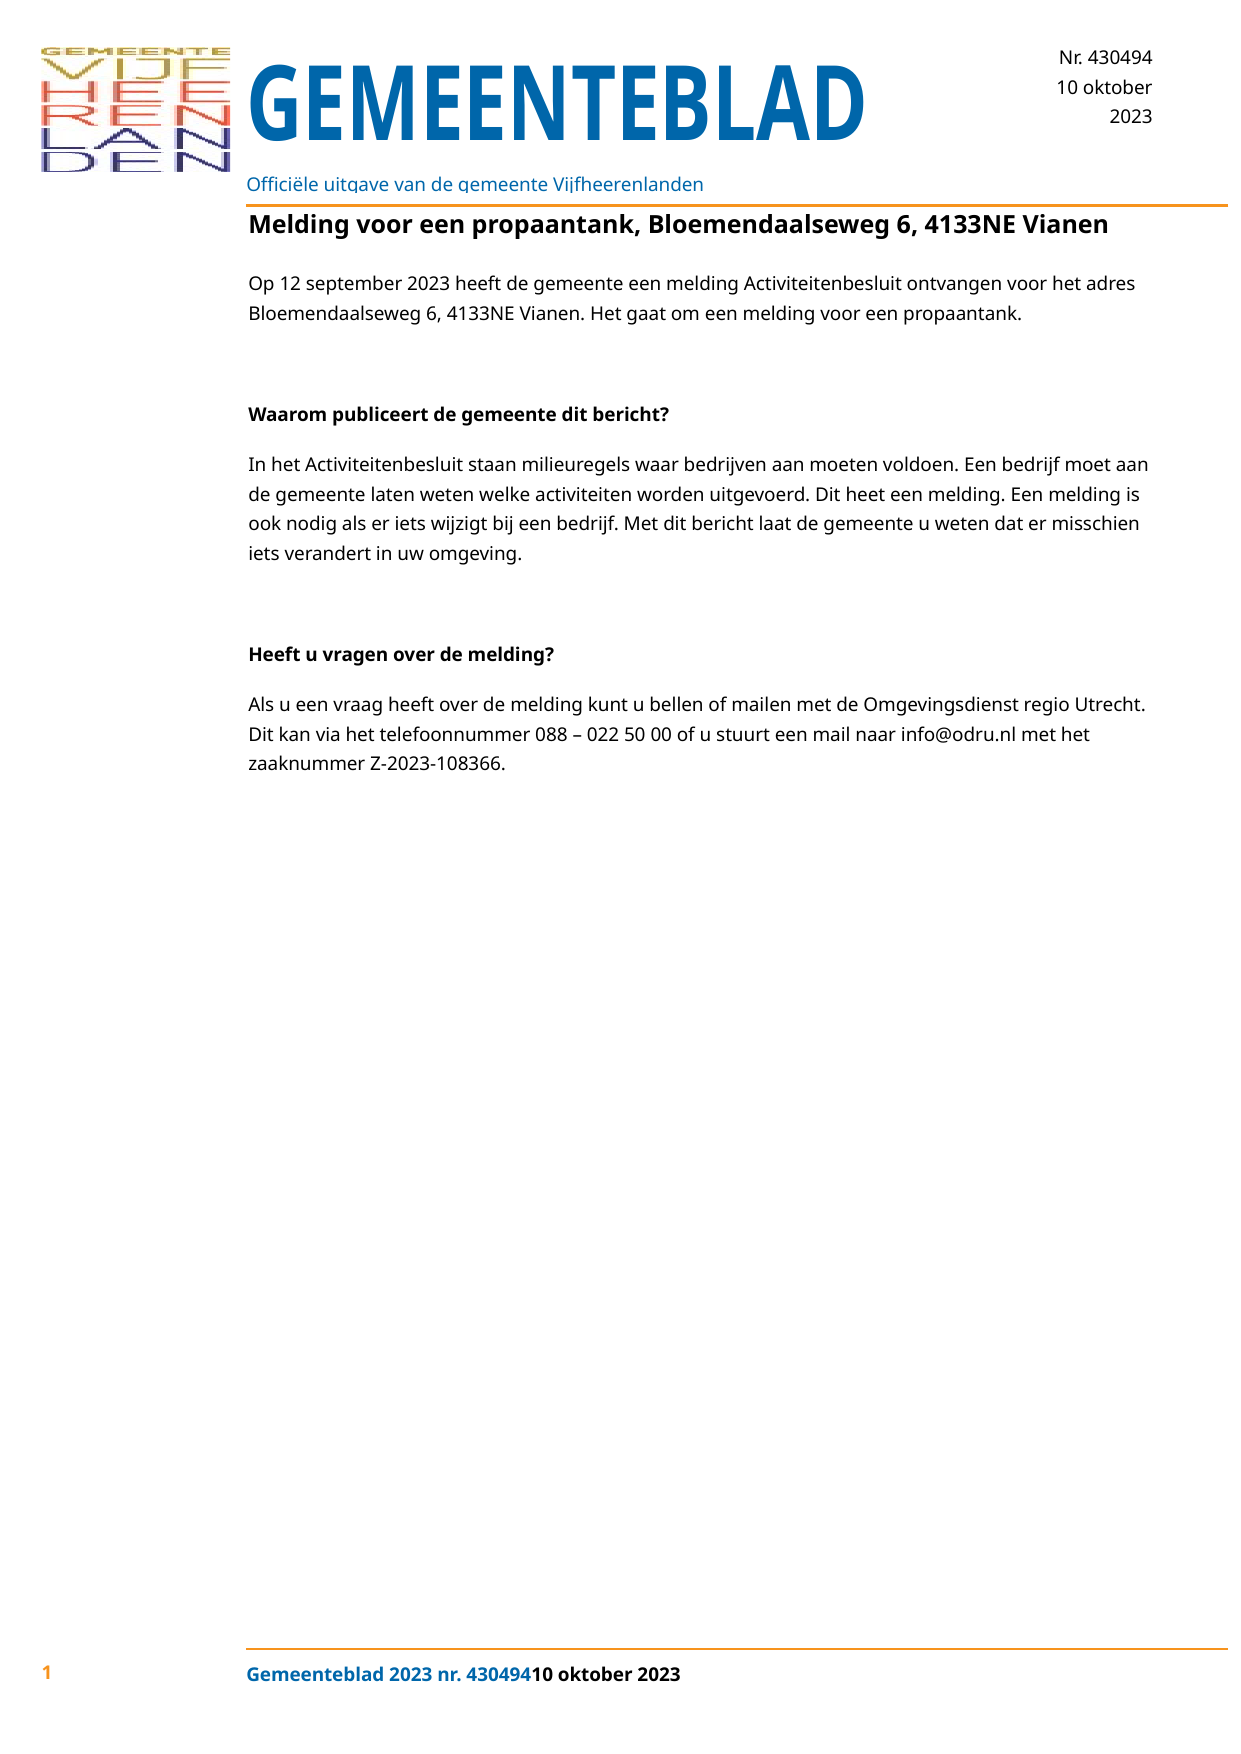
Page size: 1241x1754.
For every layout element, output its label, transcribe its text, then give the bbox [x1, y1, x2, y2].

text Heeft u vragen over de melding? [248, 641, 1152, 666]
text Melding voor een propaantank, Bloemendaalseweg 6, 4133NE Vianen [248, 207, 1152, 241]
text Als u een vraag heeft over de melding kunt u bellen of mailen met de Omgevingsdienst regio Utrecht. Dit kan via het telefoonnummer 088 – 022 50 00 of u stuurt een mail naar info@odru.nl met het zaaknummer Z-2023-108366. [248, 691, 1152, 776]
text In het Activiteitenbesluit staan milieuregels waar bedrijven aan moeten voldoen. Een bedrijf moet aan de gemeente laten weten welke activiteiten worden uitgevoerd. Dit heet een melding. Een melding is ook nodig als er iets wijzigt bij een bedrijf. Met dit bericht laat de gemeente u weten dat er misschien iets verandert in uw omgeving. [248, 451, 1152, 566]
picture [41, 47, 231, 172]
text Op 12 september 2023 heeft de gemeente een melding Activiteitenbesluit ontvangen voor het adres Bloemendaalseweg 6, 4133NE Vianen. Het gaat om een melding voor een propaantank. [248, 270, 1152, 326]
text Waarom publiceert de gemeente dit bericht? [248, 401, 1152, 426]
